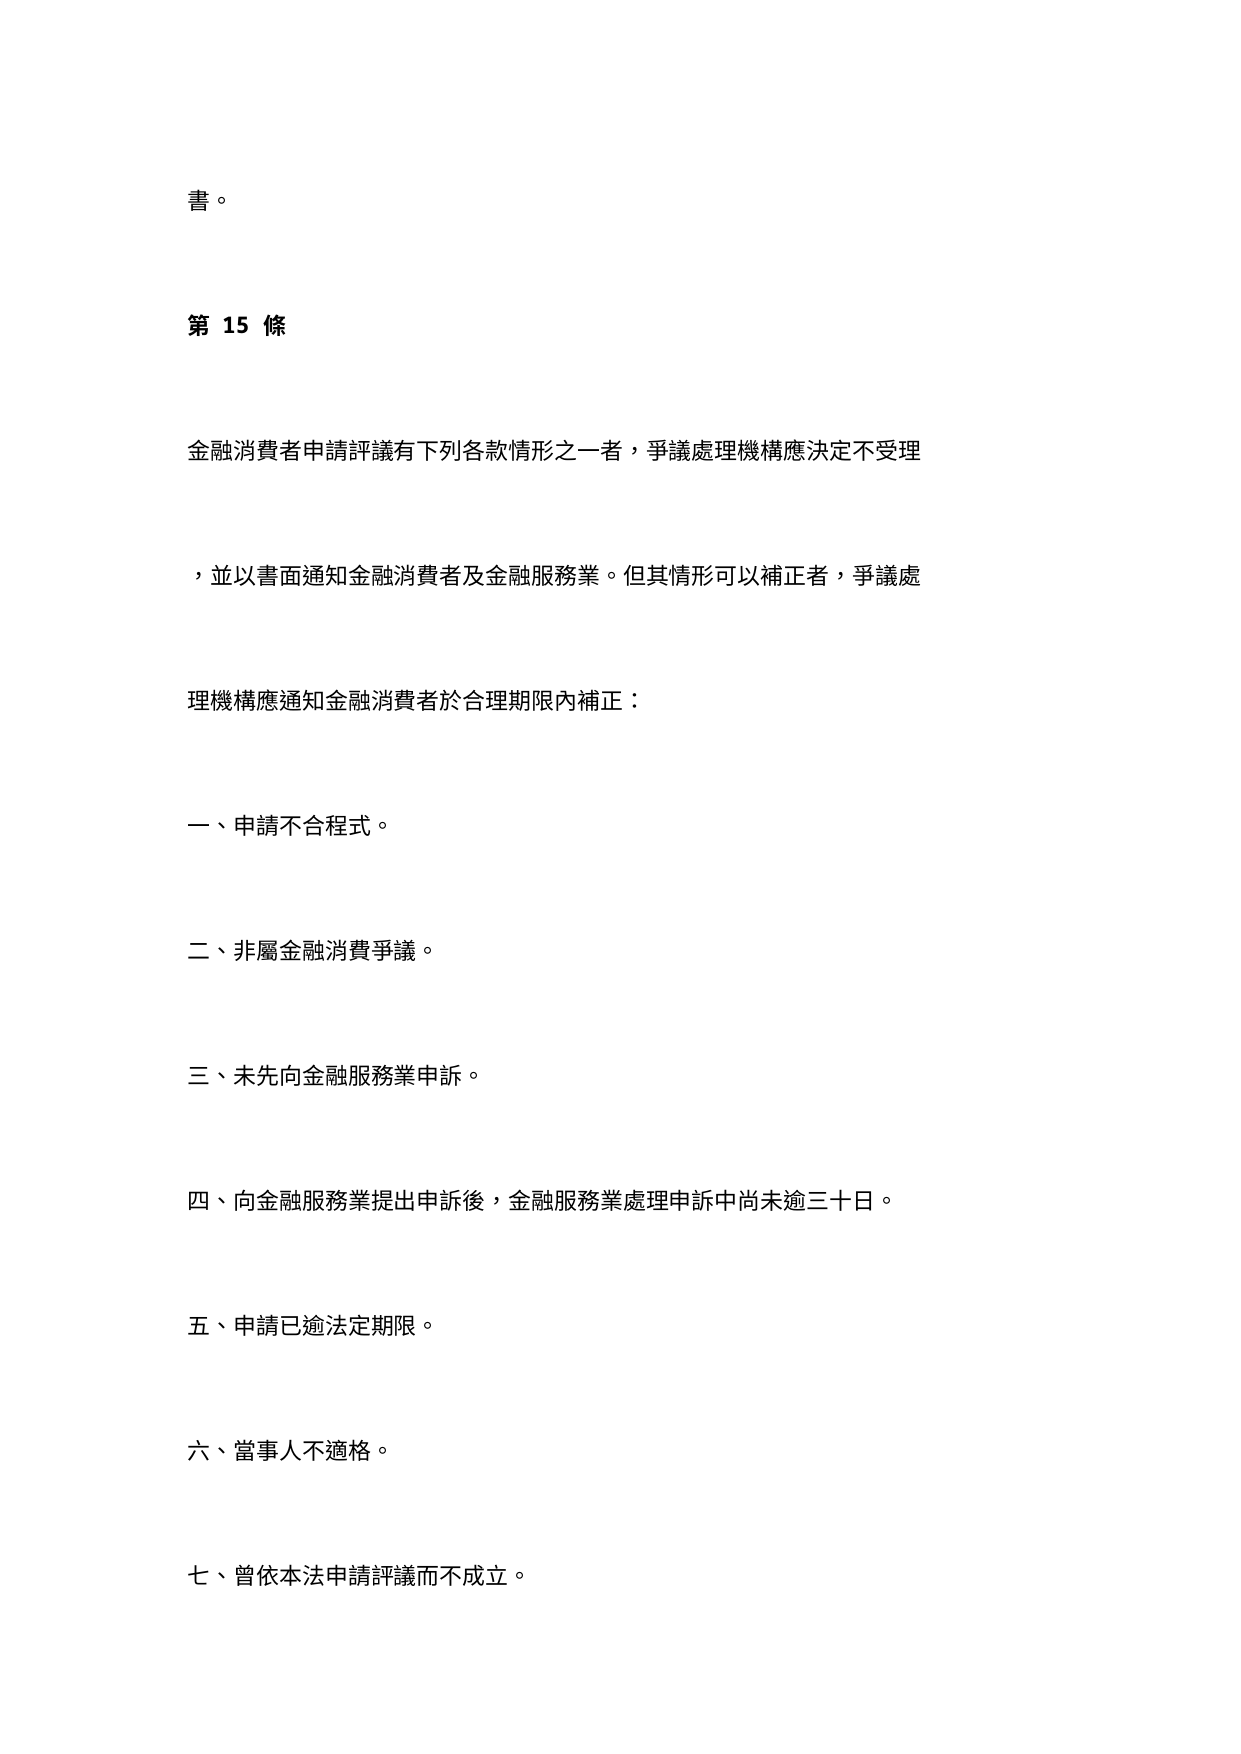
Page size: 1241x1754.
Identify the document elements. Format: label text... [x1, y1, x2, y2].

text 六、當事人不適格。 [187, 1408, 1053, 1471]
text 三、未先向金融服務業申訴。 [187, 1033, 1053, 1096]
text ，並以書面通知金融消費者及金融服務業。但其情形可以補正者，爭議處 [187, 533, 1053, 596]
text 金融消費者申請評議有下列各款情形之一者，爭議處理機構應決定不受理 [187, 408, 1053, 471]
text 七、曾依本法申請評議而不成立。 [187, 1533, 1053, 1596]
text 五、申請已逾法定期限。 [187, 1283, 1053, 1346]
text 第 15 條 [187, 283, 1053, 346]
text 四、向金融服務業提出申訴後，金融服務業處理申訴中尚未逾三十日。 [187, 1158, 1053, 1221]
text 書。 [187, 158, 1053, 221]
text 二、非屬金融消費爭議。 [187, 908, 1053, 971]
text 一、申請不合程式。 [187, 783, 1053, 846]
text 理機構應通知金融消費者於合理期限內補正： [187, 658, 1053, 721]
